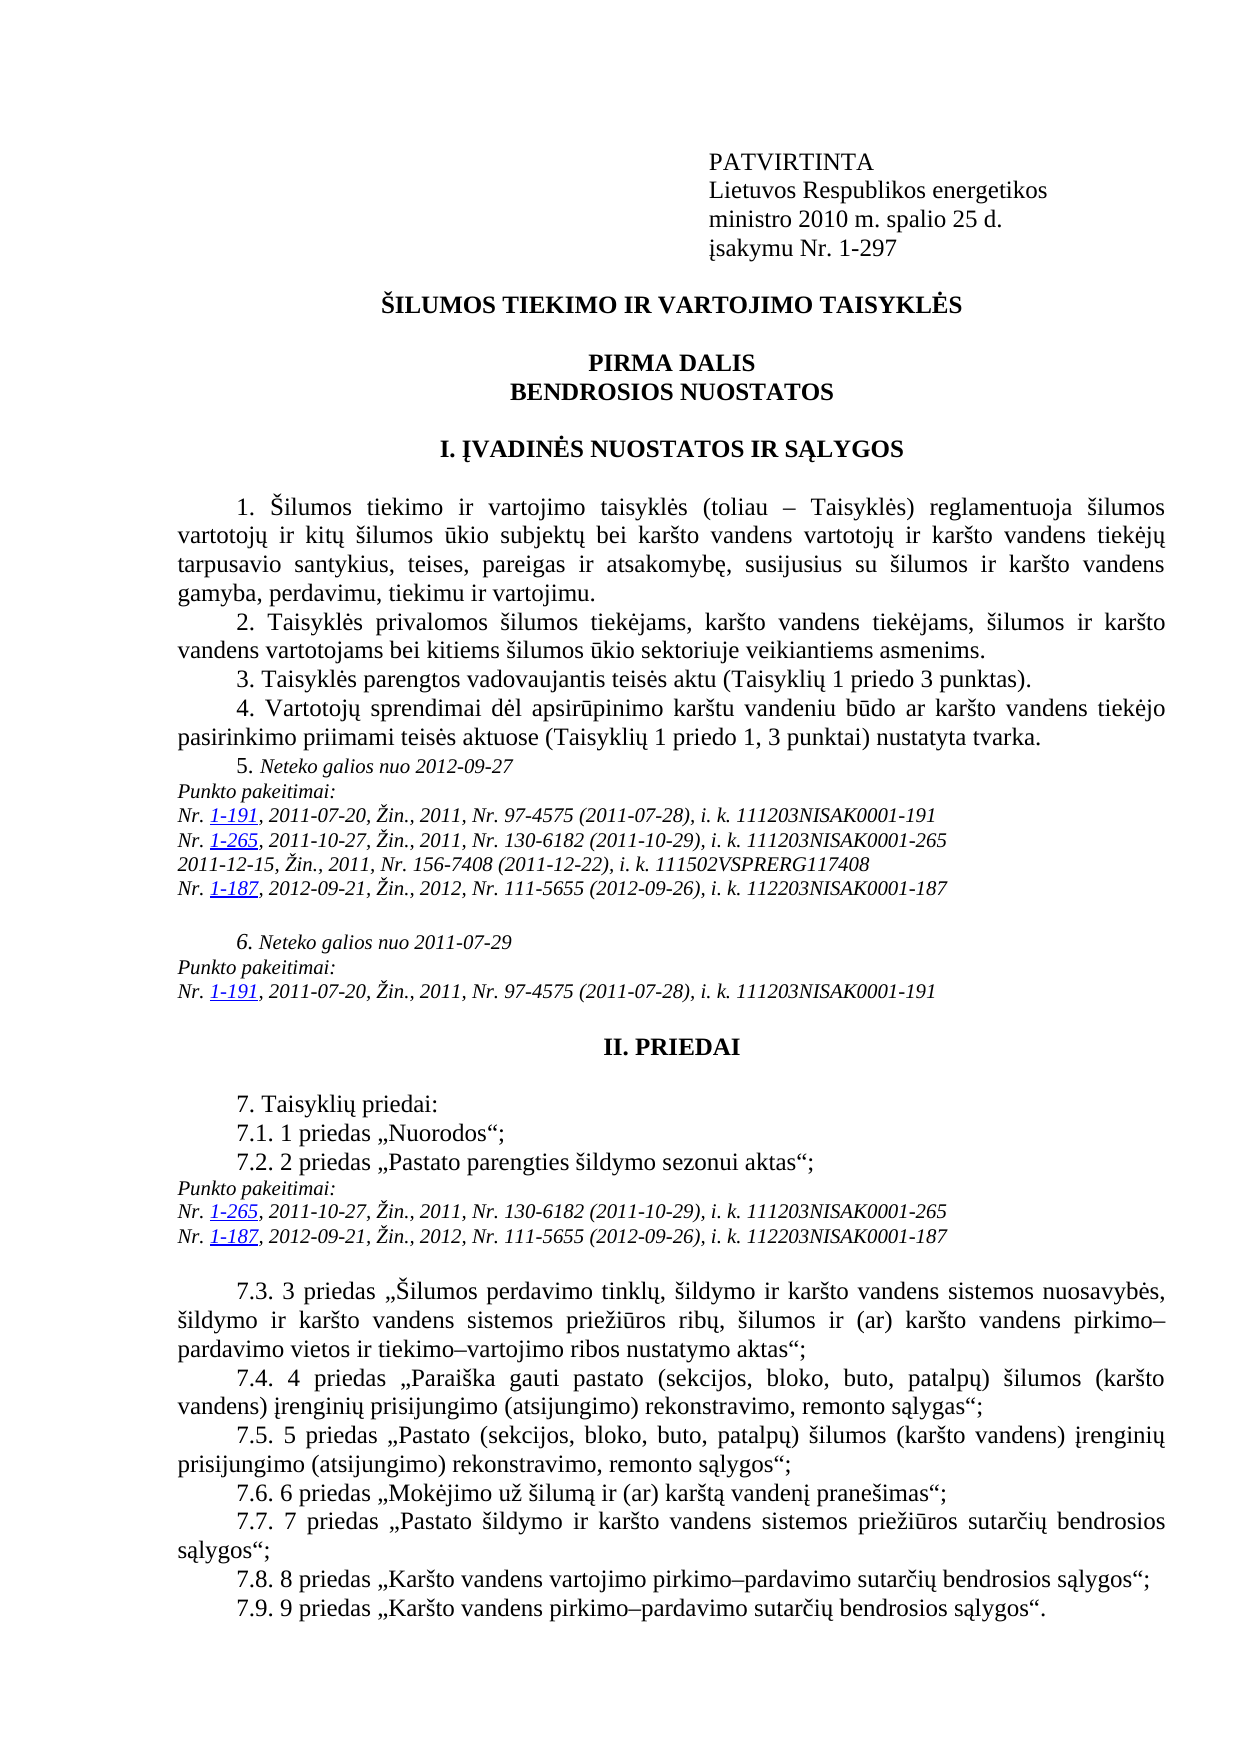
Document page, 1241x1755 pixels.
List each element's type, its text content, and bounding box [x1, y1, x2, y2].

text Nr. 1-191, 2011-07-20, Žin., 2011, Nr. 97-4575 (2011-07-28), i. k. 111203NISAK0001-191 [177, 803, 1166, 827]
text Punkto pakeitimai: [177, 1175, 1166, 1199]
text PATVIRTINTA [177, 147, 1166, 176]
text Nr. 1-191, 2011-07-20, Žin., 2011, Nr. 97-4575 (2011-07-28), i. k. 111203NISAK0001-191 [177, 979, 1166, 1003]
text II. PRIEDAI [177, 1032, 1166, 1060]
text Lietuvos Respublikos energetikos [177, 176, 1166, 204]
text Nr. 1-187, 2012-09-21, Žin., 2012, Nr. 111-5655 (2012-09-26), i. k. 112203NISAK0001-187 [177, 876, 1166, 900]
text Punkto pakeitimai: [177, 779, 1166, 803]
text 3. Taisyklės parengtos vadovaujantis teisės aktu (Taisyklių 1 priedo 3 punktas). [177, 664, 1166, 693]
text 7.9. 9 priedas „Karšto vandens pirkimo–pardavimo sutarčių bendrosios sąlygos“. [177, 1593, 1166, 1621]
text I. ĮVADINĖS NUOSTATOS IR SĄLYGOS [177, 434, 1166, 463]
text PIRMA DALIS [177, 348, 1166, 377]
text 5. Neteko galios nuo 2012-09-27 [177, 751, 1166, 779]
text 7.6. 6 priedas „Mokėjimo už šilumą ir (ar) karštą vandenį pranešimas“; [177, 1478, 1166, 1506]
text BENDROSIOS NUOSTATOS [177, 377, 1166, 406]
text Nr. 1-265, 2011-10-27, Žin., 2011, Nr. 130-6182 (2011-10-29), i. k. 111203NISAK0001-265 [177, 1199, 1166, 1223]
text 7.1. 1 priedas „Nuorodos“; [177, 1118, 1166, 1147]
text ministro 2010 m. spalio 25 d. [177, 204, 1166, 233]
text 6. Neteko galios nuo 2011-07-29 [177, 928, 1166, 955]
text 7.8. 8 priedas „Karšto vandens vartojimo pirkimo–pardavimo sutarčių bendrosios sąlygos“; [177, 1564, 1166, 1593]
text Nr. 1-265, 2011-10-27, Žin., 2011, Nr. 130-6182 (2011-10-29), i. k. 111203NISAK0001-265 [177, 827, 1166, 852]
text 7. Taisyklių priedai: [177, 1089, 1166, 1118]
text 4. Vartotojų sprendimai dėl apsirūpinimo karštu vandeniu būdo ar karšto vandens tiekėjo pasirinkimo priimami teisės aktuose (Taisyklių 1 priedo 1, 3 punktai) nustatyta tvarka. [177, 693, 1166, 751]
text 1. Šilumos tiekimo ir vartojimo taisyklės (toliau – Taisyklės) reglamentuoja šilumos vartotojų ir kitų šilumos ūkio subjektų bei karšto vandens vartotojų ir karšto vandens tiekėjų tarpusavio santykius, teises, pareigas ir atsakomybę, susijusius su šilumos ir karšto vandens gamyba, perdavimu, tiekimu ir vartojimu. [177, 492, 1166, 607]
text 7.3. 3 priedas „Šilumos perdavimo tinklų, šildymo ir karšto vandens sistemos nuosavybės, šildymo ir karšto vandens sistemos priežiūros ribų, šilumos ir (ar) karšto vandens pirkimo–pardavimo vietos ir tiekimo–vartojimo ribos nustatymo aktas“; [177, 1276, 1166, 1363]
text 2011-12-15, Žin., 2011, Nr. 156-7408 (2011-12-22), i. k. 111502VSPRERG117408 [177, 852, 1166, 876]
text įsakymu Nr. 1-297 [177, 233, 1166, 262]
text Nr. 1-187, 2012-09-21, Žin., 2012, Nr. 111-5655 (2012-09-26), i. k. 112203NISAK0001-187 [177, 1223, 1166, 1248]
text 7.5. 5 priedas „Pastato (sekcijos, bloko, buto, patalpų) šilumos (karšto vandens) įrenginių prisijungimo (atsijungimo) rekonstravimo, remonto sąlygos“; [177, 1420, 1166, 1478]
text 2. Taisyklės privalomos šilumos tiekėjams, karšto vandens tiekėjams, šilumos ir karšto vandens vartotojams bei kitiems šilumos ūkio sektoriuje veikiantiems asmenims. [177, 607, 1166, 664]
text Šilumos TIEKimo IR VARTOJIMO taisyklės [177, 291, 1166, 319]
text 7.2. 2 priedas „Pastato parengties šildymo sezonui aktas“; [177, 1147, 1166, 1175]
text 7.7. 7 priedas „Pastato šildymo ir karšto vandens sistemos priežiūros sutarčių bendrosios sąlygos“; [177, 1506, 1166, 1564]
text 7.4. 4 priedas „Paraiška gauti pastato (sekcijos, bloko, buto, patalpų) šilumos (karšto vandens) įrenginių prisijungimo (atsijungimo) rekonstravimo, remonto sąlygas“; [177, 1363, 1166, 1420]
text Punkto pakeitimai: [177, 955, 1166, 979]
